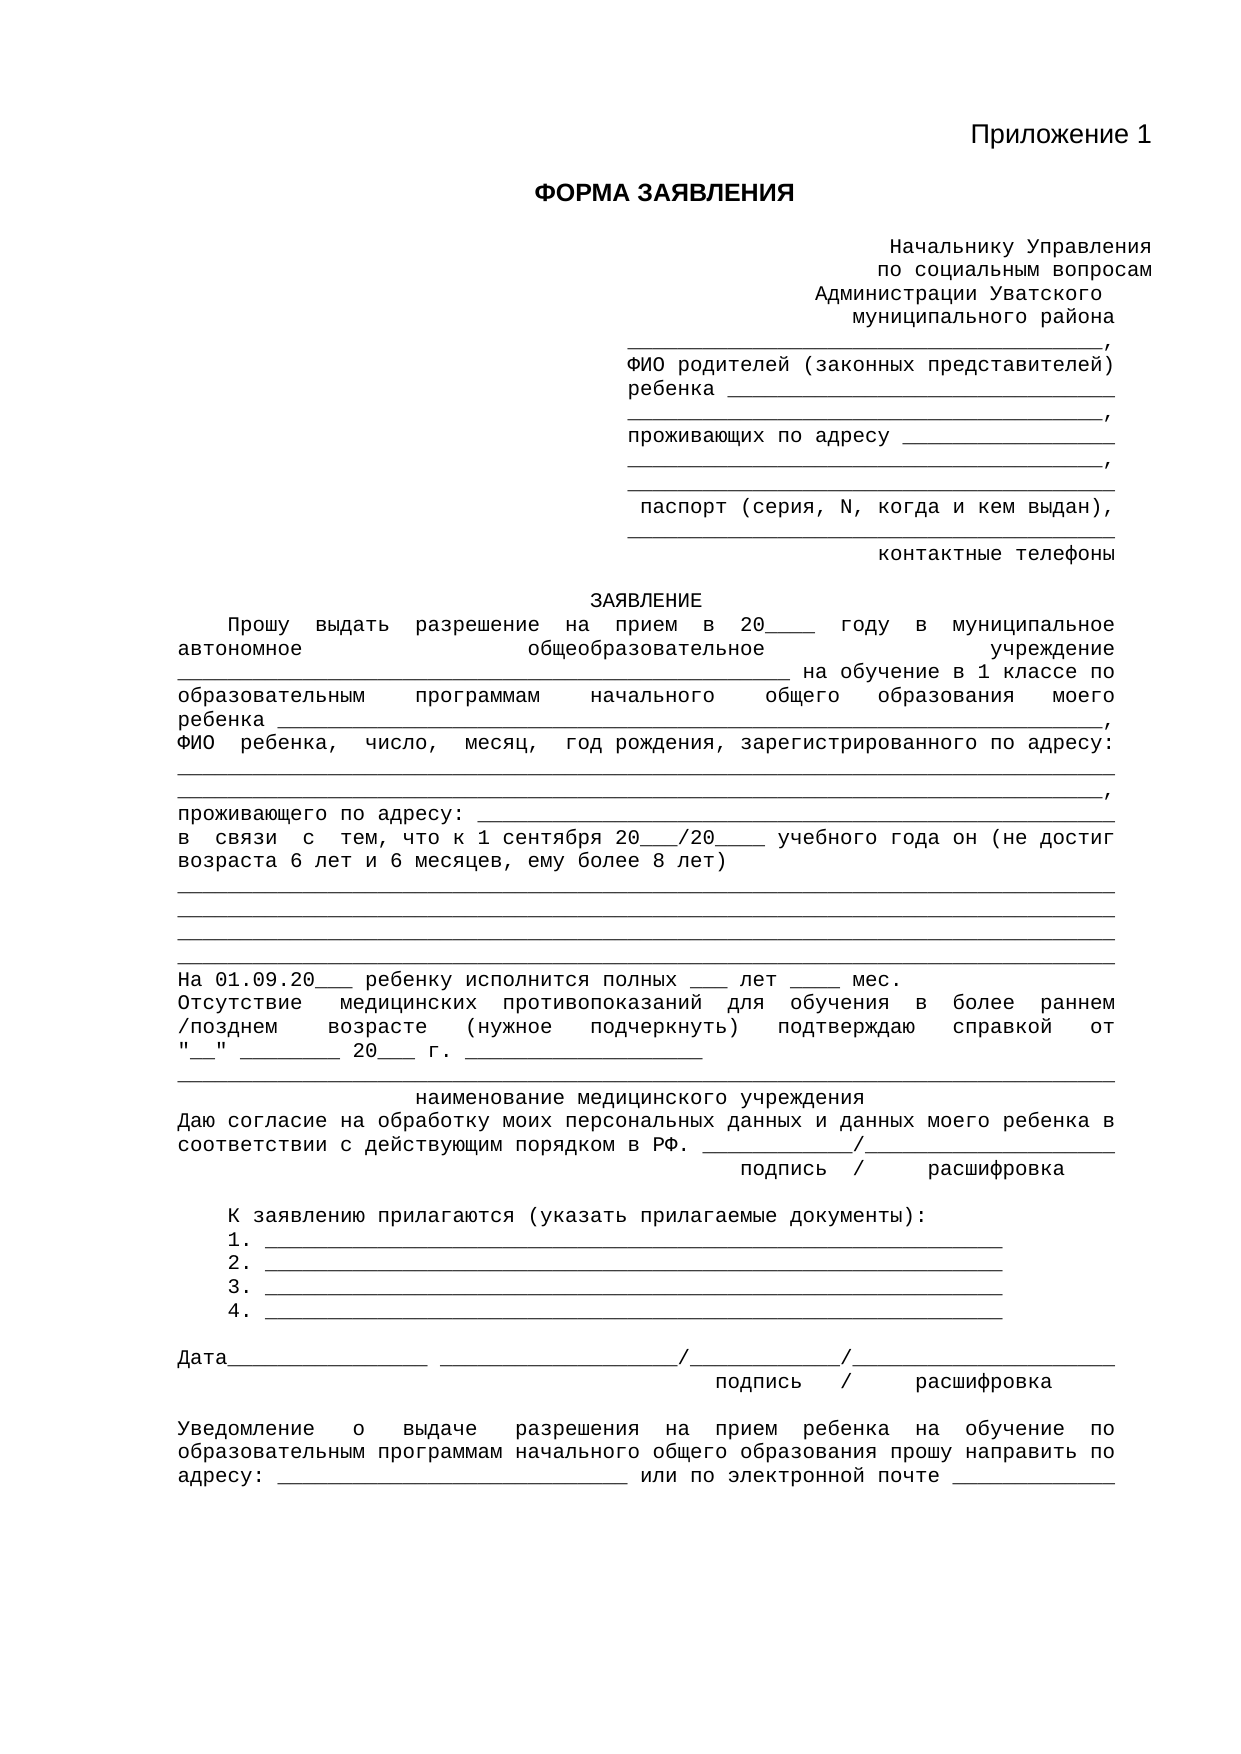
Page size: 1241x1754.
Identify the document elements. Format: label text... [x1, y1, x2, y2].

text ФИО ребенка, число, месяц, год рождения, зарегистрированного по адресу: [177, 732, 1152, 756]
text К заявлению прилагаются (указать прилагаемые документы): [177, 1205, 1152, 1229]
text Уведомление о выдаче разрешения на прием ребенка на обучение по [177, 1418, 1152, 1442]
text паспорт (серия, N, когда и кем выдан), [177, 496, 1152, 519]
text 2. ___________________________________________________________ [177, 1252, 1152, 1276]
text контактные телефоны [177, 543, 1152, 567]
text Даю согласие на обработку моих персональных данных и данных моего ребенка в [177, 1111, 1152, 1134]
text ___________________________________________________________________________ [177, 1063, 1152, 1087]
text по социальным вопросам [177, 259, 1152, 283]
text _________________________________________________ на обучение в 1 классе по [177, 661, 1152, 685]
text __________________________________________________________________________, [177, 779, 1152, 803]
text подпись / расшифровка [177, 1371, 1152, 1394]
text "__" ________ 20___ г. ___________________ [177, 1039, 1152, 1063]
text ___________________________________________________________________________ [177, 921, 1152, 945]
text ______________________________________, [177, 330, 1152, 354]
text наименование медицинского учреждения [177, 1087, 1152, 1111]
text Отсутствие медицинских противопоказаний для обучения в более раннем [177, 992, 1152, 1016]
text в связи с тем, что к 1 сентября 20___/20____ учебного года он (не достиг [177, 827, 1152, 850]
text Дата________________ ___________________/____________/_____________________ [177, 1347, 1152, 1371]
text ______________________________________, [177, 448, 1152, 472]
text ___________________________________________________________________________ [177, 898, 1152, 921]
text На 01.09.20___ ребенку исполнится полных ___ лет ____ мес. [177, 969, 1152, 992]
text ЗАЯВЛЕНИЕ [177, 590, 1152, 614]
text проживающего по адресу: ___________________________________________________ [177, 803, 1152, 827]
text _______________________________________ [177, 519, 1152, 543]
text возраста 6 лет и 6 месяцев, ему более 8 лет) [177, 850, 1152, 874]
text образовательным программам начального общего образования прошу направить по [177, 1442, 1152, 1465]
text соответствии с действующим порядком в РФ. ____________/____________________ [177, 1134, 1152, 1158]
text 1. ___________________________________________________________ [177, 1229, 1152, 1252]
text проживающих по адресу _________________ [177, 425, 1152, 448]
text _______________________________________ [177, 472, 1152, 496]
text Начальнику Управления [177, 236, 1152, 259]
text ребенка _______________________________ [177, 377, 1152, 401]
text автономное общеобразовательное учреждение [177, 638, 1152, 661]
text подпись / расшифровка [177, 1158, 1152, 1181]
text ребенка __________________________________________________________________, [177, 708, 1152, 732]
text муниципального района [177, 307, 1152, 330]
text /позднем возрасте (нужное подчеркнуть) подтверждаю справкой от [177, 1016, 1152, 1039]
text 3. ___________________________________________________________ [177, 1276, 1152, 1300]
text ______________________________________, [177, 401, 1152, 425]
text Администрации Уватского [177, 283, 1152, 307]
text образовательным программам начального общего образования моего [177, 685, 1152, 708]
text ___________________________________________________________________________ [177, 945, 1152, 969]
title ФОРМА ЗАЯВЛЕНИЯ [177, 178, 1152, 207]
text Прошу выдать разрешение на прием в 20____ году в муниципальное [177, 614, 1152, 638]
text ___________________________________________________________________________ [177, 756, 1152, 779]
text адресу: ____________________________ или по электронной почте _____________ [177, 1465, 1152, 1489]
subtitle Приложение 1 [177, 118, 1152, 149]
text ___________________________________________________________________________ [177, 874, 1152, 898]
text 4. ___________________________________________________________ [177, 1300, 1152, 1323]
text ФИО родителей (законных представителей) [177, 354, 1152, 377]
